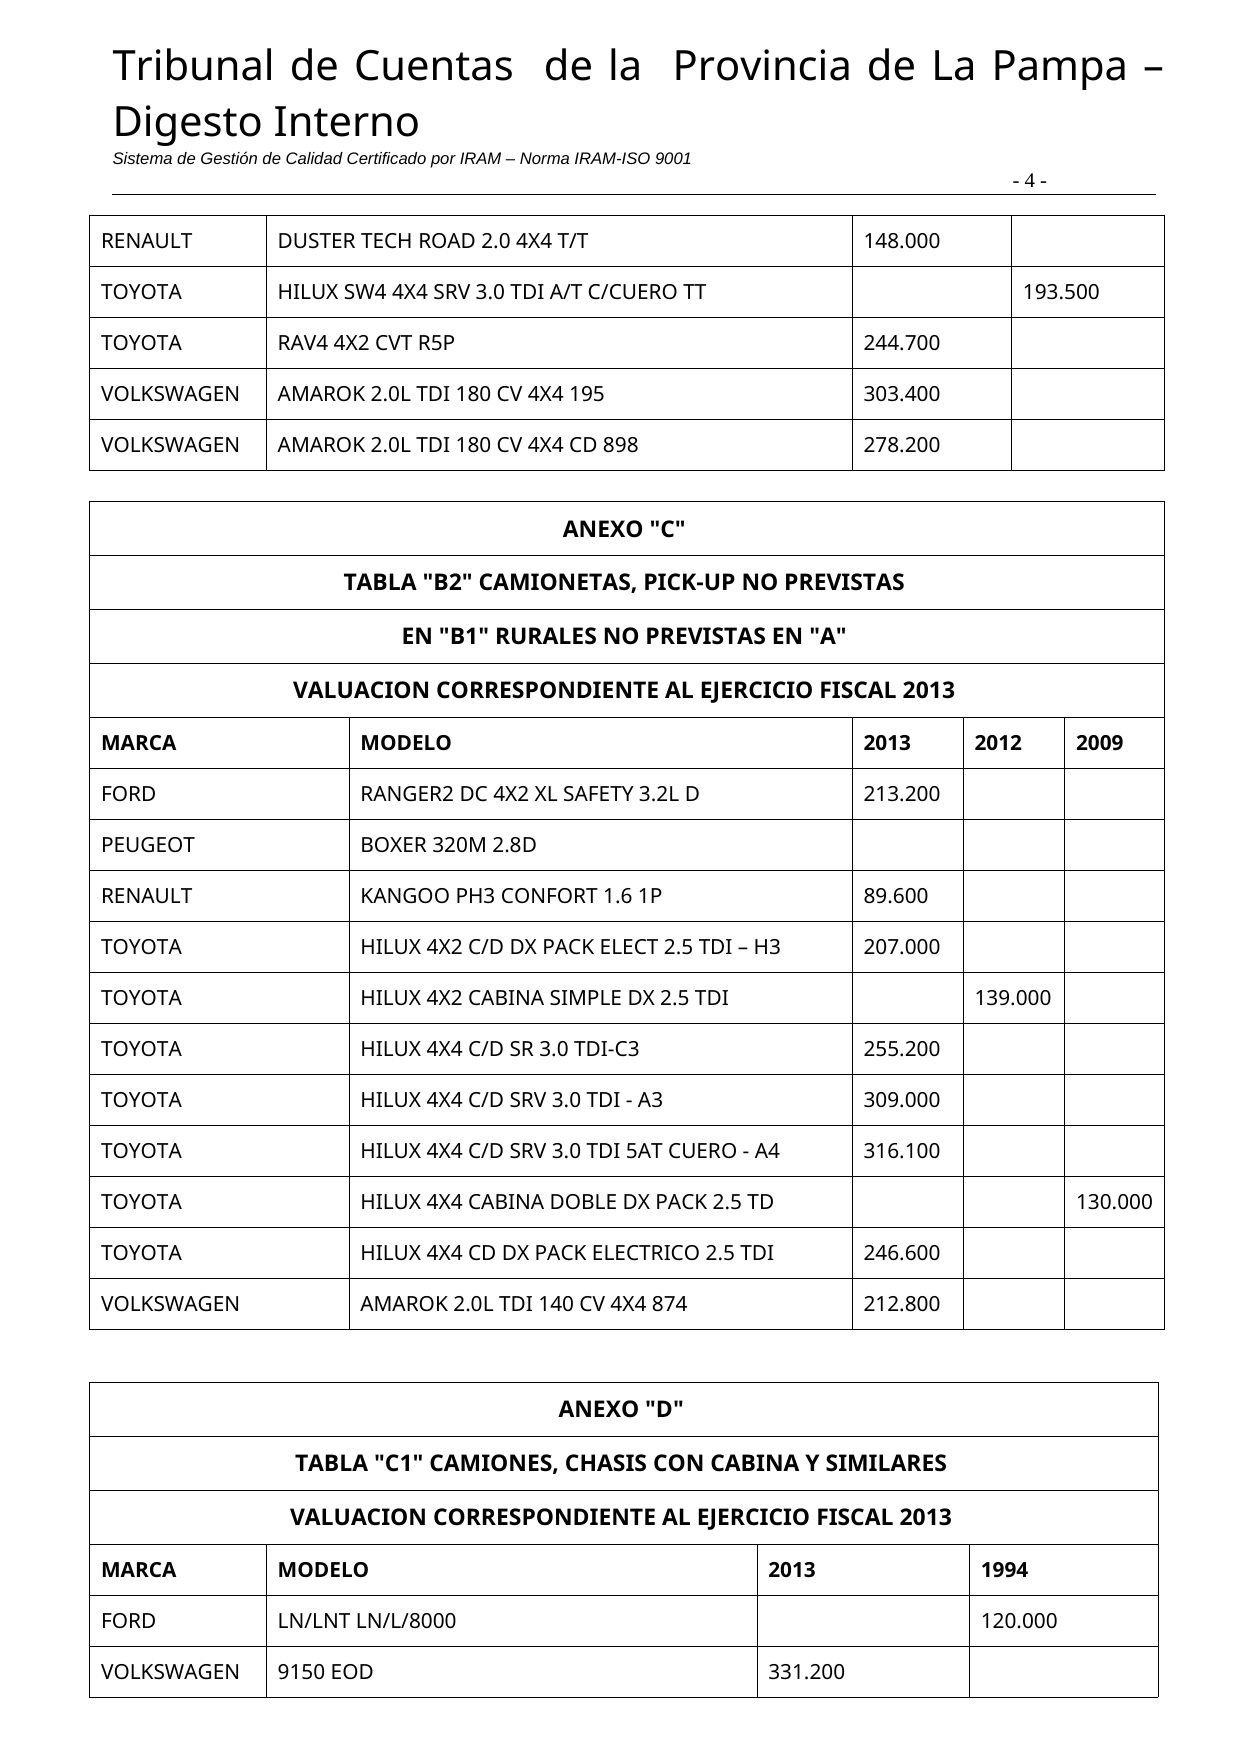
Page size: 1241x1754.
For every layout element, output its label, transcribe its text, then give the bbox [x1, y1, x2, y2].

table_header [1012, 369, 1164, 419]
table_cell [853, 973, 963, 1023]
table_cell [964, 922, 1064, 972]
table_cell [964, 1075, 1064, 1125]
table_cell [1065, 1228, 1164, 1278]
table_cell RAV4 4X2 CVT R5P [267, 318, 852, 368]
table_cell TOYOTA [90, 1075, 349, 1125]
table_cell FORD [90, 1596, 266, 1646]
table_cell HILUX 4X2 CABINA SIMPLE DX 2.5 TDI [350, 973, 852, 1023]
table_cell 2013 [853, 718, 963, 768]
table_cell 213.200 [853, 769, 963, 819]
table_cell VOLKSWAGEN [90, 1647, 266, 1697]
table_cell 148.000 [853, 216, 1011, 266]
table_cell 207.000 [853, 922, 963, 972]
table_cell 2012 [964, 718, 1064, 768]
table_cell [1012, 318, 1164, 368]
table_cell 2013 [758, 1545, 969, 1594]
table_cell HILUX 4X4 C/D SR 3.0 TDI-C3 [350, 1024, 852, 1074]
table_cell TOYOTA [90, 973, 349, 1023]
table_cell [758, 1596, 969, 1646]
table_cell 2009 [1065, 718, 1164, 768]
table_cell [1012, 420, 1164, 470]
table_cell [964, 1024, 1064, 1074]
table_cell TOYOTA [90, 1126, 349, 1176]
table_cell MARCA [90, 1545, 266, 1594]
table_cell PEUGEOT [90, 820, 349, 870]
table_cell [853, 267, 1011, 317]
table_cell 278.200 [853, 420, 1011, 470]
table_cell 246.600 [853, 1228, 963, 1278]
table_cell RANGER2 DC 4X2 XL SAFETY 3.2L D [350, 769, 852, 819]
table_cell TOYOTA [90, 267, 266, 317]
table_cell LN/LNT LN/L/8000 [267, 1596, 757, 1646]
table_cell HILUX 4X4 CD DX PACK ELECTRICO 2.5 TDI [350, 1228, 852, 1278]
table_cell [964, 769, 1064, 819]
table_cell TOYOTA [90, 1228, 349, 1278]
table_header ANEXO "C" [90, 502, 1164, 555]
table_cell [1065, 1075, 1164, 1125]
table_cell [853, 1177, 963, 1227]
table_header ANEXO "D" [90, 1383, 1158, 1436]
table_cell 309.000 [853, 1075, 963, 1125]
table_cell [964, 1126, 1064, 1176]
table_cell 1994 [970, 1545, 1158, 1594]
table_cell RENAULT [90, 871, 349, 921]
table_cell 130.000 [1065, 1177, 1164, 1227]
table_cell VOLKSWAGEN [90, 1279, 349, 1329]
table_cell HILUX 4X4 CABINA DOBLE DX PACK 2.5 TD [350, 1177, 852, 1227]
table_cell [1012, 216, 1164, 266]
table_cell MODELO [267, 1545, 757, 1594]
table_cell TABLA "B2" CAMIONETAS, PICK-UP NO PREVISTAS [90, 556, 1164, 609]
table_cell [964, 1177, 1064, 1227]
table_cell VALUACION CORRESPONDIENTE AL EJERCICIO FISCAL 2013 [90, 1491, 1158, 1543]
table_cell [1065, 769, 1164, 819]
table_cell [1065, 1279, 1164, 1329]
table_cell 244.700 [853, 318, 1011, 368]
table_cell FORD [90, 769, 349, 819]
table_cell 139.000 [964, 973, 1064, 1023]
table_cell HILUX 4X2 C/D DX PACK ELECT 2.5 TDI – H3 [350, 922, 852, 972]
table_cell [970, 1647, 1158, 1697]
table_cell 316.100 [853, 1126, 963, 1176]
table_cell TOYOTA [90, 1177, 349, 1227]
table_header 303.400 [853, 369, 1011, 419]
table_cell RENAULT [90, 216, 266, 266]
table_cell DUSTER TECH ROAD 2.0 4X4 T/T [267, 216, 852, 266]
table_cell [964, 871, 1064, 921]
table_cell VALUACION CORRESPONDIENTE AL EJERCICIO FISCAL 2013 [90, 664, 1164, 717]
table_cell [853, 820, 963, 870]
table_cell TOYOTA [90, 318, 266, 368]
table_cell [964, 1279, 1064, 1329]
table_cell MARCA [90, 718, 349, 768]
table_cell [1065, 973, 1164, 1023]
table_cell TOYOTA [90, 922, 349, 972]
table_header VOLKSWAGEN [90, 369, 266, 419]
table_cell TABLA "C1" CAMIONES, CHASIS CON CABINA Y SIMILARES [90, 1437, 1158, 1490]
table_cell [1065, 1126, 1164, 1176]
table_cell 193.500 [1012, 267, 1164, 317]
table_cell [1065, 820, 1164, 870]
table_cell [1065, 922, 1164, 972]
table_header AMAROK 2.0L TDI 180 CV 4X4 195 [267, 369, 852, 419]
table_cell [964, 1228, 1064, 1278]
table_cell 255.200 [853, 1024, 963, 1074]
table_cell BOXER 320M 2.8D [350, 820, 852, 870]
table_cell HILUX 4X4 C/D SRV 3.0 TDI - A3 [350, 1075, 852, 1125]
table_cell 212.800 [853, 1279, 963, 1329]
table_cell [964, 820, 1064, 870]
table_cell MODELO [350, 718, 852, 768]
table_cell [1065, 871, 1164, 921]
table_cell HILUX SW4 4X4 SRV 3.0 TDI A/T C/CUERO TT [267, 267, 852, 317]
table_cell KANGOO PH3 CONFORT 1.6 1P [350, 871, 852, 921]
table_cell 120.000 [970, 1596, 1158, 1646]
table_cell AMAROK 2.0L TDI 180 CV 4X4 CD 898 [267, 420, 852, 470]
table_cell HILUX 4X4 C/D SRV 3.0 TDI 5AT CUERO - A4 [350, 1126, 852, 1176]
table_cell 331.200 [758, 1647, 969, 1697]
table_cell EN "B1" RURALES NO PREVISTAS EN "A" [90, 610, 1164, 663]
table_cell TOYOTA [90, 1024, 349, 1074]
table_cell 89.600 [853, 871, 963, 921]
table_cell VOLKSWAGEN [90, 420, 266, 470]
table_cell 9150 EOD [267, 1647, 757, 1697]
table_cell [1065, 1024, 1164, 1074]
table_cell AMAROK 2.0L TDI 140 CV 4X4 874 [350, 1279, 852, 1329]
